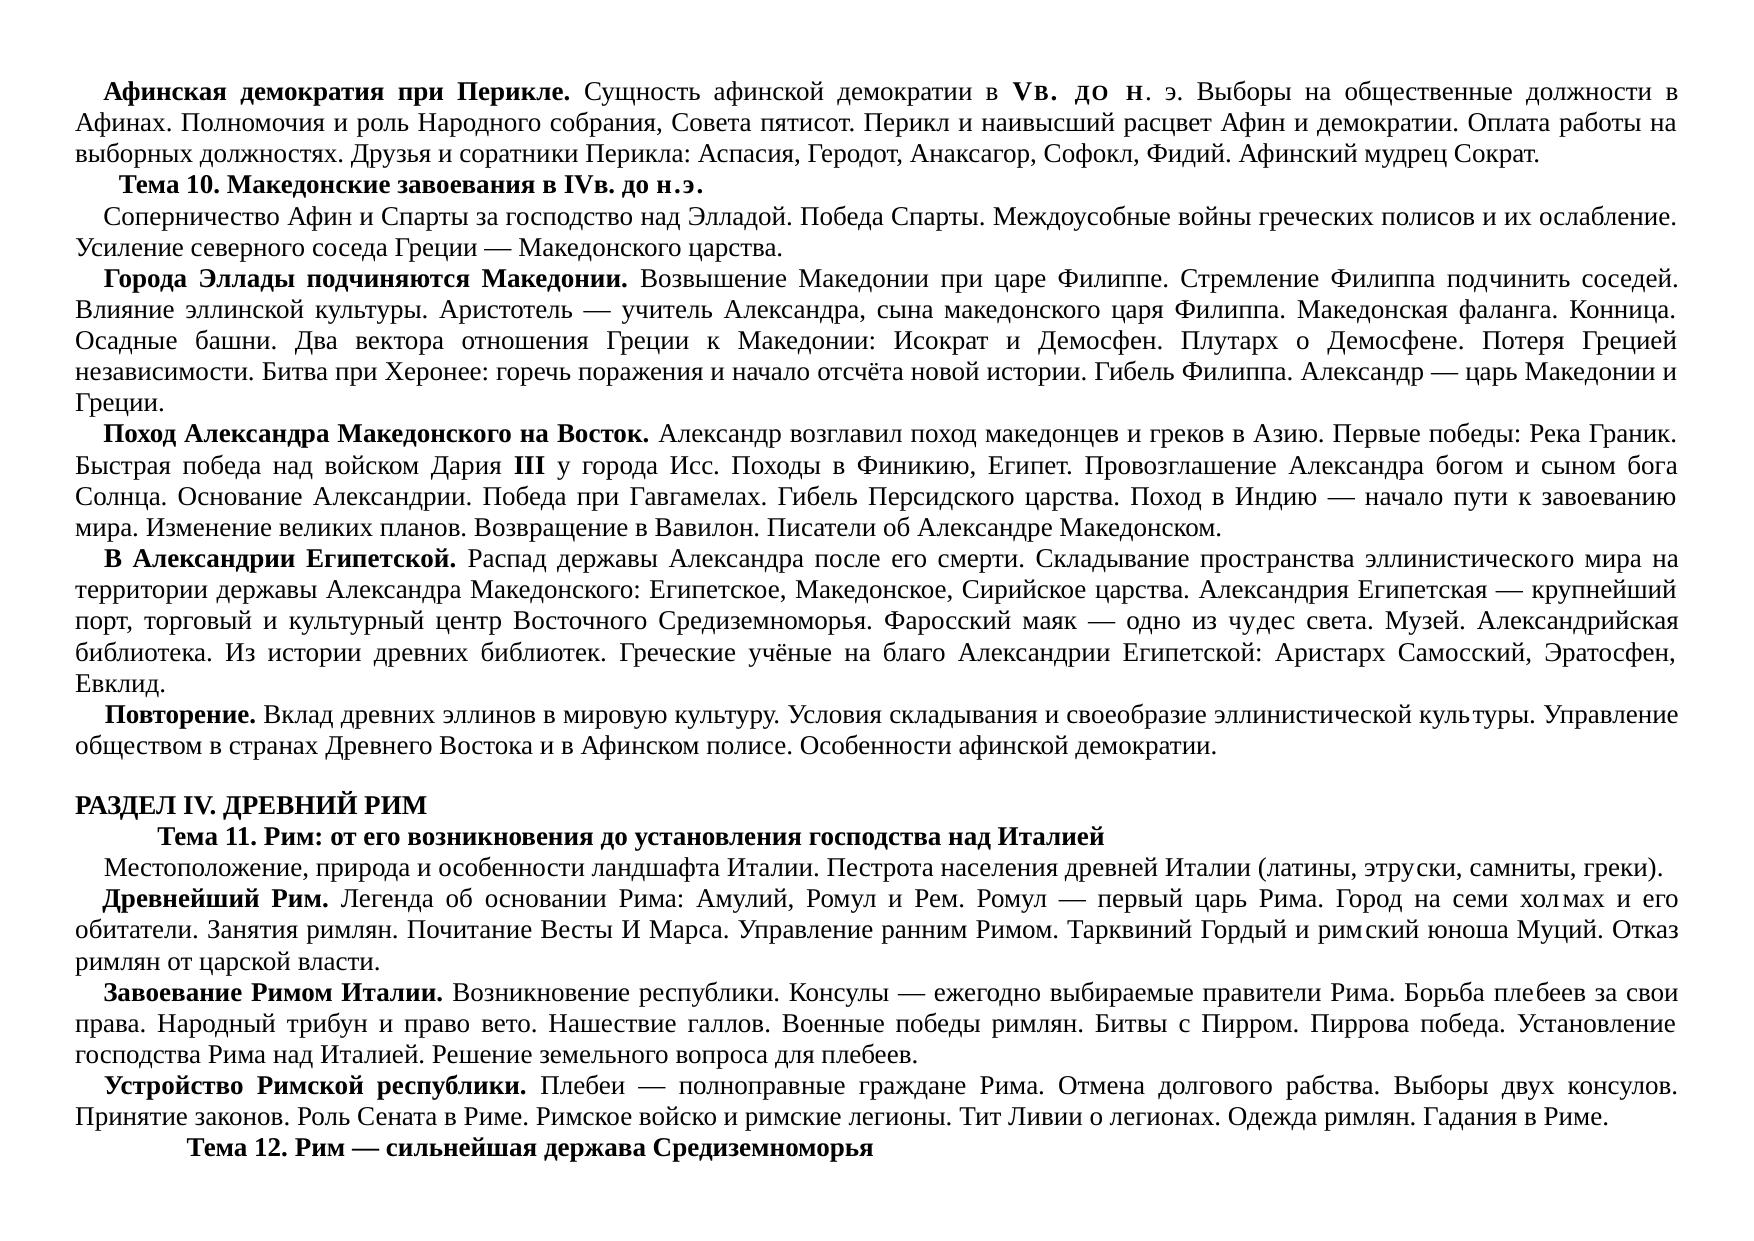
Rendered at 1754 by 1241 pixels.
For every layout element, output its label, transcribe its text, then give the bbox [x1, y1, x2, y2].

text Афинская демократия при Перикле. Сущность афинской демократии в Vb. до н. э. Выборы на общественные должности в Афинах. Полномочия и роль Народного собрания, Совета пятисот. Перикл и наивысший расцвет Афин и демократии. Оплата работы на выборных должностях. Друзья и соратни­ки Перикла: Аспасия, Геродот, Анаксагор, Софокл, Фидий. Афинский мудрец Сократ. [75, 75, 1679, 168]
text Устройство Римской республики. Плебеи — полноправ­ные граждане Рима. Отмена долгового рабства. Выборы двух консулов. Принятие законов. Роль Сената в Риме. Римское войско и римские легионы. Тит Ливии о легионах. Одежда римлян. Гадания в Риме. [75, 1069, 1679, 1132]
text РАЗДЕЛ IV. ДРЕВНИЙ РИМ [75, 789, 1679, 820]
text В Александрии Египетской. Распад державы Александра после его смерти. Складывание пространства эллинистическо­го мира на территории державы Александра Македонского: Египетское, Македонское, Сирийское царства. Александрия Египетская — крупнейший порт, торговый и культурный центр Восточного Средиземноморья. Фаросский маяк — одно из чу­дес света. Музей. Александрийская библиотека. Из истории древних библиотек. Греческие учёные на благо Александрии Египетской: Аристарх Самосский, Эратосфен, Евклид. [75, 542, 1679, 698]
text Завоевание Римом Италии. Возникновение республики. Консулы — ежегодно выбираемые правители Рима. Борьба пле­беев за свои права. Народный трибун и право вето. Нашествие галлов. Военные победы римлян. Битвы с Пирром. Пиррова победа. Установление господства Рима над Италией. Решение земельного вопроса для плебеев. [75, 976, 1679, 1069]
text Повторение. Вклад древних эллинов в мировую культуру. Условия складывания и своеобразие эллинистической куль­туры. Управление обществом в странах Древнего Востока и в Афинском полисе. Особенности афинской демократии. [75, 698, 1679, 760]
text Поход Александра Македонского на Восток. Александр возглавил поход македонцев и греков в Азию. Первые победы: Река Граник. Быстрая победа над войском Дария III у города Исс. Походы в Финикию, Египет. Провозглашение Александра богом и сыном бога Солнца. Основание Александрии. Победа при Гавгамелах. Гибель Персидского царства. Поход в Индию — начало пути к завоеванию мира. Изменение вели­ких планов. Возвращение в Вавилон. Писатели об Александре Македонском. [75, 418, 1679, 542]
text Тема 10. Македонские завоевания в IVв. до н.э. [118, 168, 1679, 199]
text Тема 11. Рим: от его возникновения до установления господства над Италией [157, 820, 1679, 851]
text Тема 12. Рим — сильнейшая держава Средиземноморья [186, 1132, 1568, 1163]
text Местоположение, природа и особенности ландшафта Италии. Пестрота населения древней Италии (латины, этру­ски, самниты, греки). [75, 851, 1679, 882]
text Города Эллады подчиняются Македонии. Возвышение Македонии при царе Филиппе. Стремление Филиппа под­чинить соседей. Влияние эллинской культуры. Аристотель — учитель Александра, сына македонского царя Филиппа. Македонская фаланга. Конница. Осадные башни. Два век­тора отношения Греции к Македонии: Исократ и Демосфен. Плутарх о Демосфене. Потеря Грецией независимости. Битва при Херонее: горечь поражения и начало отсчёта новой истории. Гибель Филиппа. Александр — царь Македонии и Греции. [75, 262, 1679, 418]
text Соперничество Афин и Спарты за господство над Элладой. Победа Спарты. Междоусобные войны греческих полисов и их ослабление. Усиление северного соседа Греции — Македонского царства. [75, 199, 1679, 262]
text Древнейший Рим. Легенда об основании Рима: Амулий, Ромул и Рем. Ромул — первый царь Рима. Город на семи хол­мах и его обитатели. Занятия римлян. Почитание Весты И Марса. Управление ранним Римом. Тарквиний Гордый и рим­ский юноша Муций. Отказ римлян от царской власти. [75, 882, 1679, 976]
